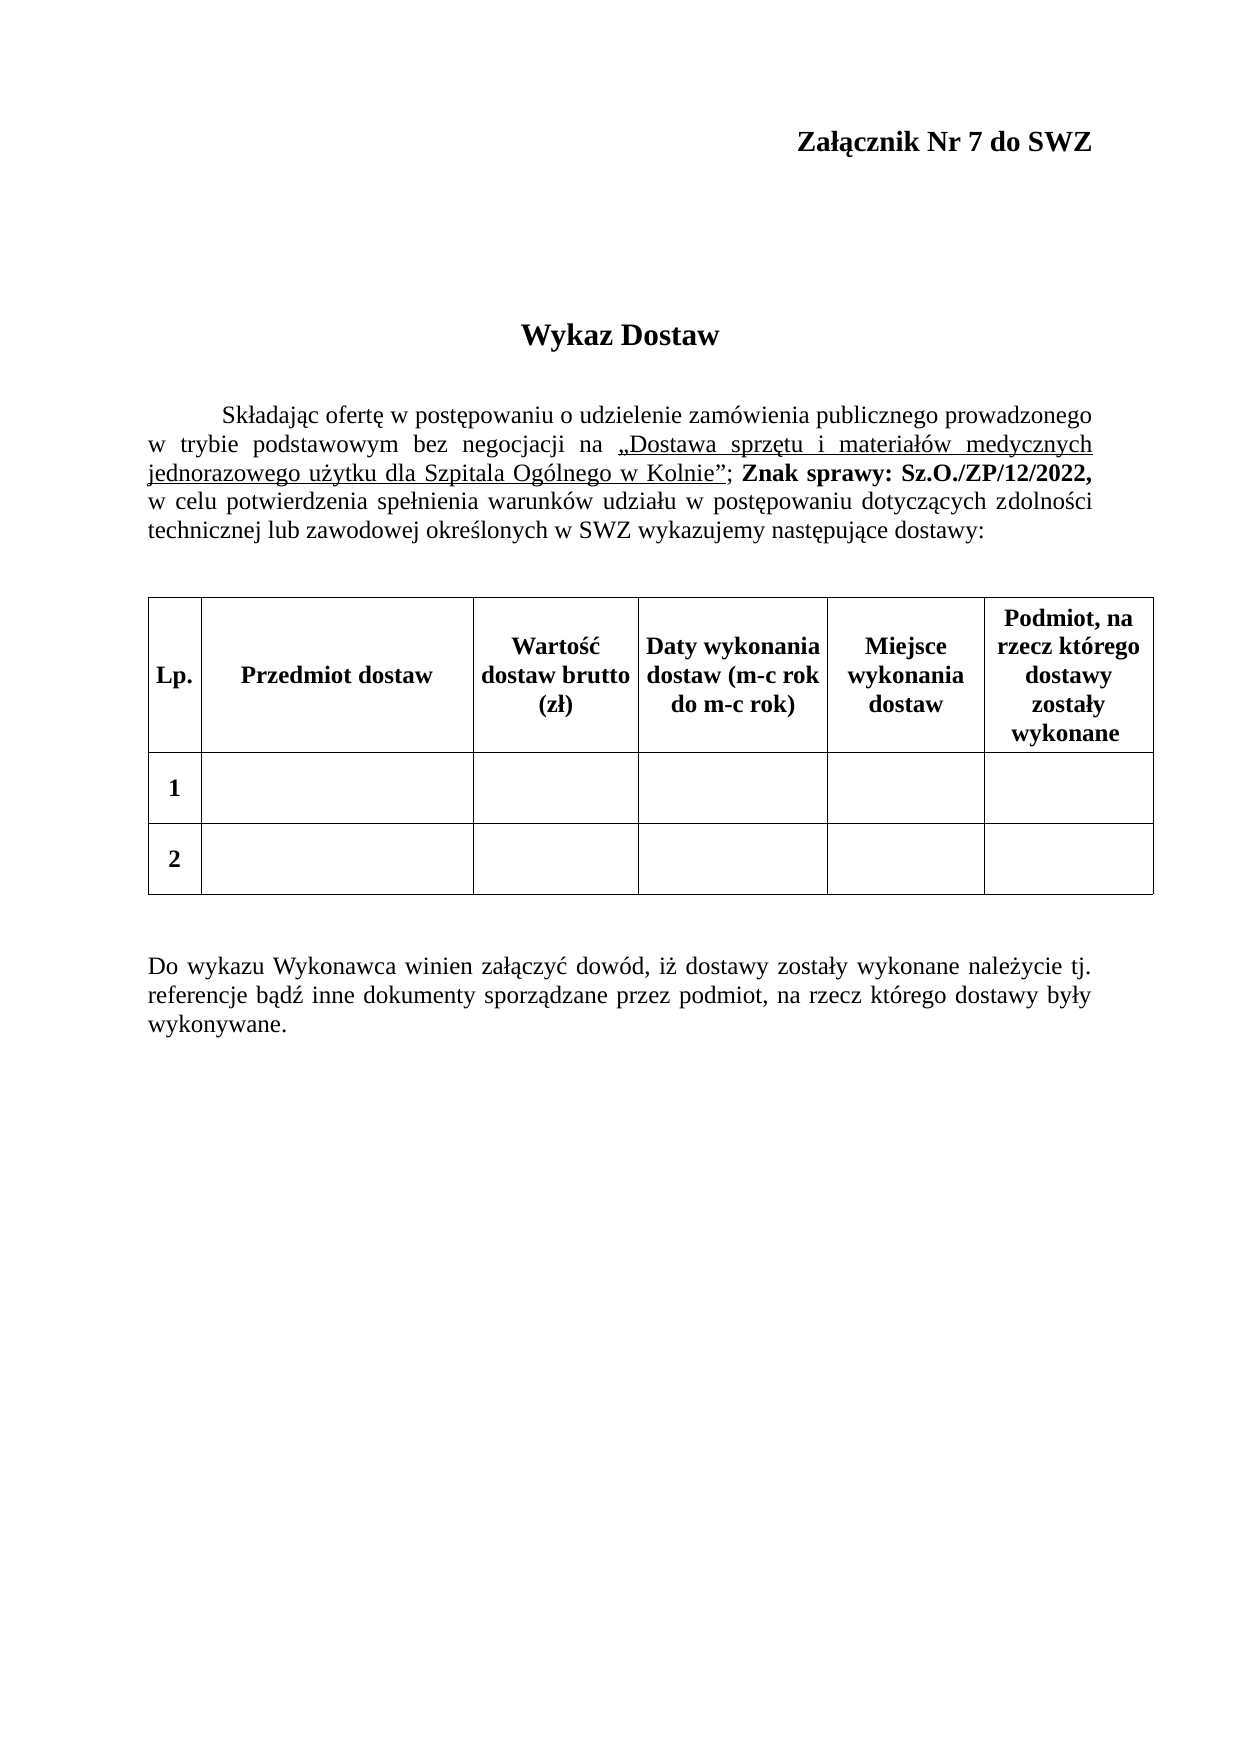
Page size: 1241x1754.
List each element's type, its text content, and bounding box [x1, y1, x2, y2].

text Wykaz Dostaw [148, 316, 1092, 352]
text Składając ofertę w postępowaniu o udzielenie zamówienia publicznego prowadzonego w trybie podstawowym bez negocjacji na „Dostawa sprzętu i materiałów medycznych jednorazowego użytku dla Szpitala Ogólnego w Kolnie”; Znak sprawy: Sz.O./ZP/12/2022, w celu potwierdzenia spełnienia warunków udziału w postępowaniu dotyczących zdolności technicznej lub zawodowej określonych w SWZ wykazujemy następujące dostawy: [148, 400, 1092, 544]
table_cell [828, 753, 984, 823]
table_cell [639, 753, 827, 823]
table_cell 1 [149, 753, 201, 823]
table_header Daty wykonania dostaw (m-c rok do m-c rok) [639, 598, 827, 752]
table_cell 2 [149, 824, 201, 894]
table_cell [474, 753, 638, 823]
table_cell [202, 753, 473, 823]
table_header Podmiot, na rzecz którego dostawy zostały wykonane [985, 598, 1153, 752]
table_cell [202, 824, 473, 894]
table_header Wartość dostaw brutto (zł) [474, 598, 638, 752]
table_cell [985, 824, 1153, 894]
subtitle Załącznik Nr 7 do SWZ [148, 124, 1092, 158]
table_header Lp. [149, 598, 201, 752]
table_cell [639, 824, 827, 894]
table_header Przedmiot dostaw [202, 598, 473, 752]
table_header Miejsce wykonania dostaw [828, 598, 984, 752]
table_cell [828, 824, 984, 894]
table_cell [985, 753, 1153, 823]
list Do wykazu Wykonawca winien załączyć dowód, iż dostawy zostały wykonane należycie tj. referencje bądź inne dokumenty sporządzane przez podmiot, na rzecz którego dostawy były wykonywane. [148, 951, 1092, 1038]
table_cell [474, 824, 638, 894]
